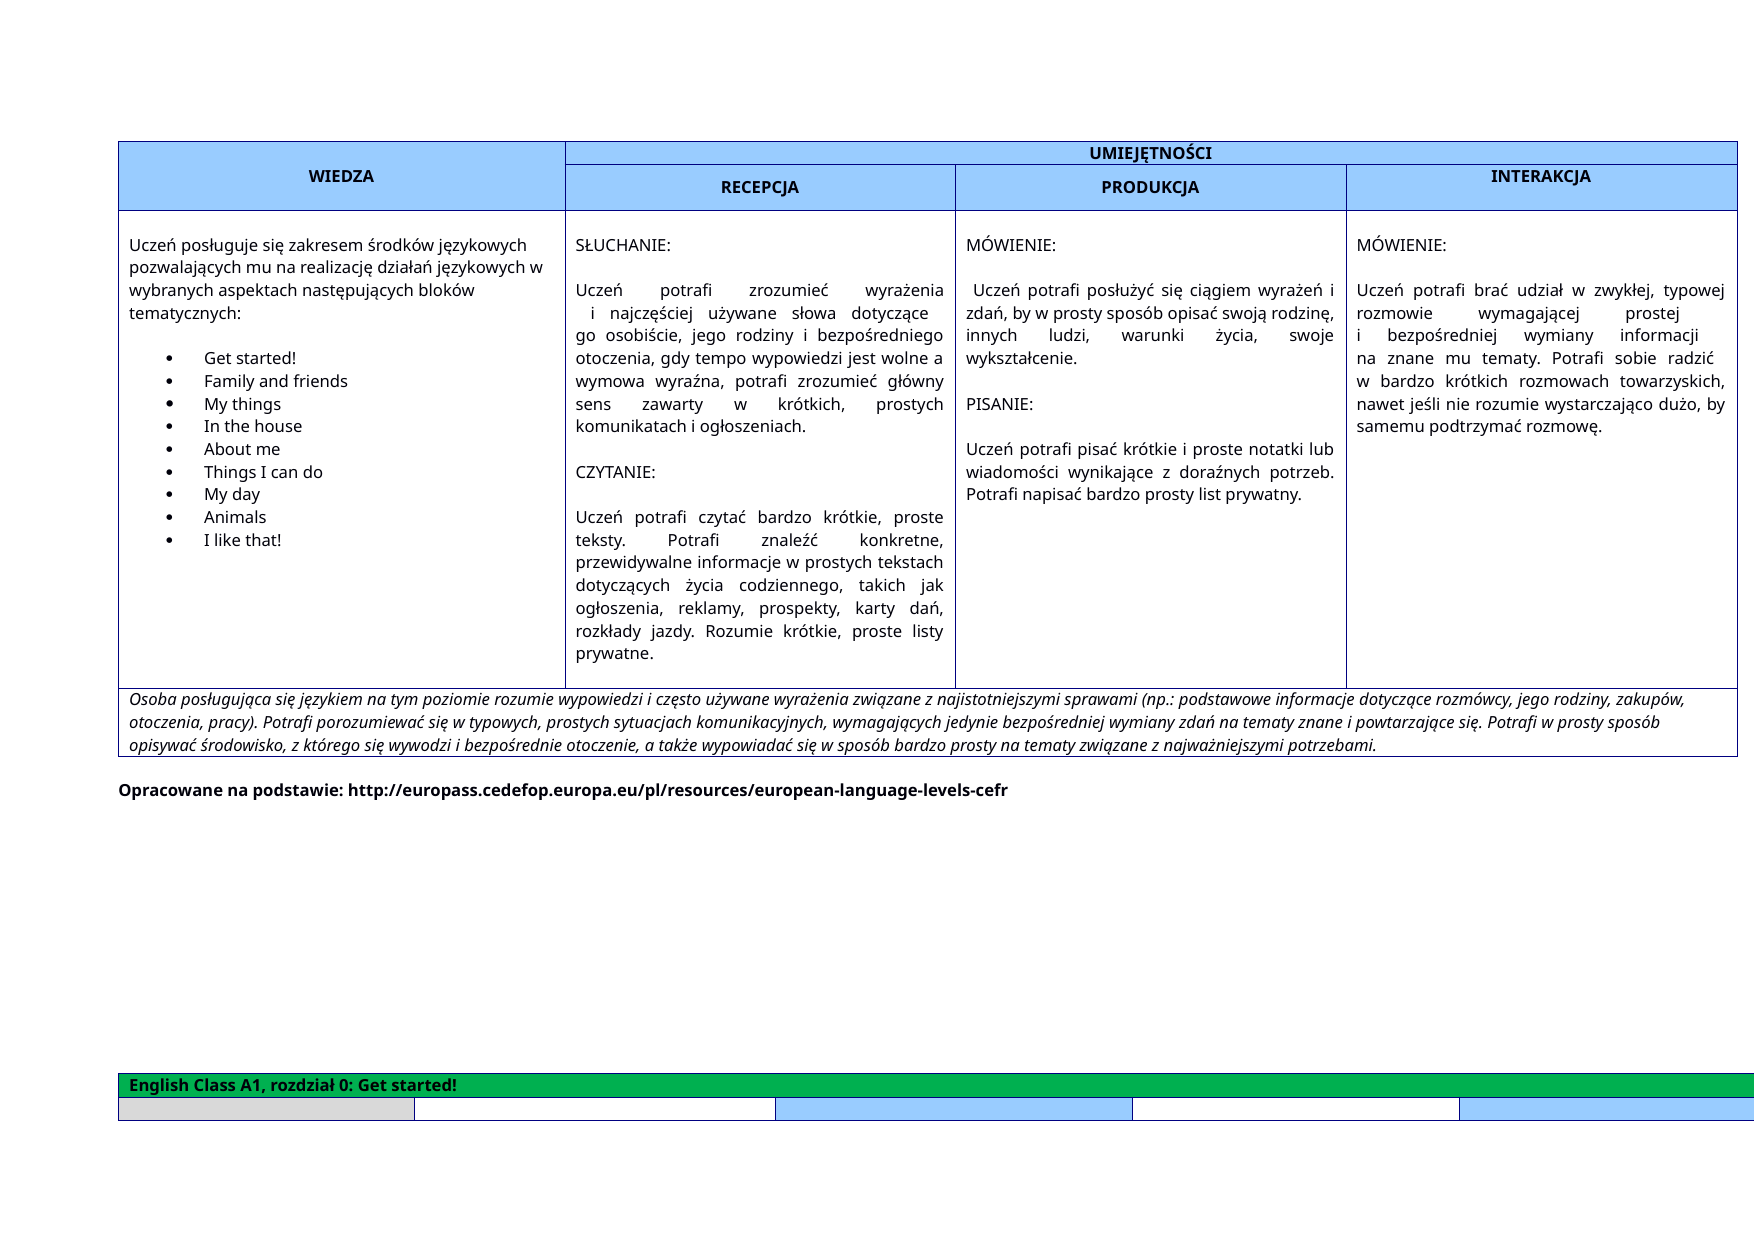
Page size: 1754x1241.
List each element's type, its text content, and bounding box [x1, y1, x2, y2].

table_cell MÓWIENIE: Uczeń potrafi posłużyć się ciągiem wyrażeń i zdań, by w prosty sposób opisać swoją rodzinę, innych ludzi, warunki życia, swoje wykształcenie. PISANIE: Uczeń potrafi pisać krótkie i proste notatki lub wiadomości wynikające z doraźnych potrzeb. Potrafi napisać bardzo prosty list prywatny. [956, 211, 1346, 687]
table_cell Osoba posługująca się językiem na tym poziomie rozumie wypowiedzi i często używane wyrażenia związane z najistotniejszymi sprawami (np.: podstawowe informacje dotyczące rozmówcy, jego rodziny, zakupów, otoczenia, pracy). Potrafi porozumiewać się w typowych, prostych sytuacjach komunikacyjnych, wymagających jedynie bezpośredniej wymiany zdań na tematy znane i powtarzające się. Potrafi w prosty sposób opisywać środowisko, z którego się wywodzi i bezpośrednie otoczenie, a także wypowiadać się w sposób bardzo prosty na tematy związane z najważniejszymi potrzebami. [119, 689, 1737, 756]
table_cell [776, 1098, 1132, 1120]
table_header WIEDZA [119, 142, 565, 210]
table_cell PRODUKCJA [956, 165, 1346, 210]
table_cell [1133, 1098, 1459, 1120]
table_cell RECEPCJA [566, 165, 955, 210]
table_cell INTERAKCJA [1347, 165, 1737, 210]
table_cell SŁUCHANIE: Uczeń potrafi zrozumieć wyrażenia i najczęściej używane słowa dotyczące go osobiście, jego rodziny i bezpośredniego otoczenia, gdy tempo wypowiedzi jest wolne a wymowa wyraźna, potrafi zrozumieć główny sens zawarty w krótkich, prostych komunikatach i ogłoszeniach. CZYTANIE: Uczeń potrafi czytać bardzo krótkie, proste teksty. Potrafi znaleźć konkretne, przewidywalne informacje w prostych tekstach dotyczących życia codziennego, takich jak ogłoszenia, reklamy, prospekty, karty dań, rozkłady jazdy. Rozumie krótkie, proste listy prywatne. [566, 211, 955, 687]
table_header English Class A1, rozdział 0: Get started! [119, 1074, 1754, 1097]
table_cell [1460, 1098, 1754, 1120]
text Opracowane na podstawie: http://europass.cedefop.europa.eu/pl/resources/european-language-levels-cefr [118, 778, 1636, 801]
table_cell Uczeń posługuje się zakresem środków językowych pozwalających mu na realizację działań językowych w wybranych aspektach następujących bloków tematycznych: Get started! Family and friends My things In the house About me Things I can do My day Animals I like that! [119, 211, 565, 687]
table_cell MÓWIENIE: Uczeń potrafi brać udział w zwykłej, typowej rozmowie wymagającej prostej i bezpośredniej wymiany informacji na znane mu tematy. Potrafi sobie radzić w bardzo krótkich rozmowach towarzyskich, nawet jeśli nie rozumie wystarczająco dużo, by samemu podtrzymać rozmowę. [1347, 211, 1737, 687]
table_cell [119, 1098, 414, 1120]
table_header UMIEJĘTNOŚCI [566, 142, 1737, 164]
table_cell [415, 1098, 775, 1120]
